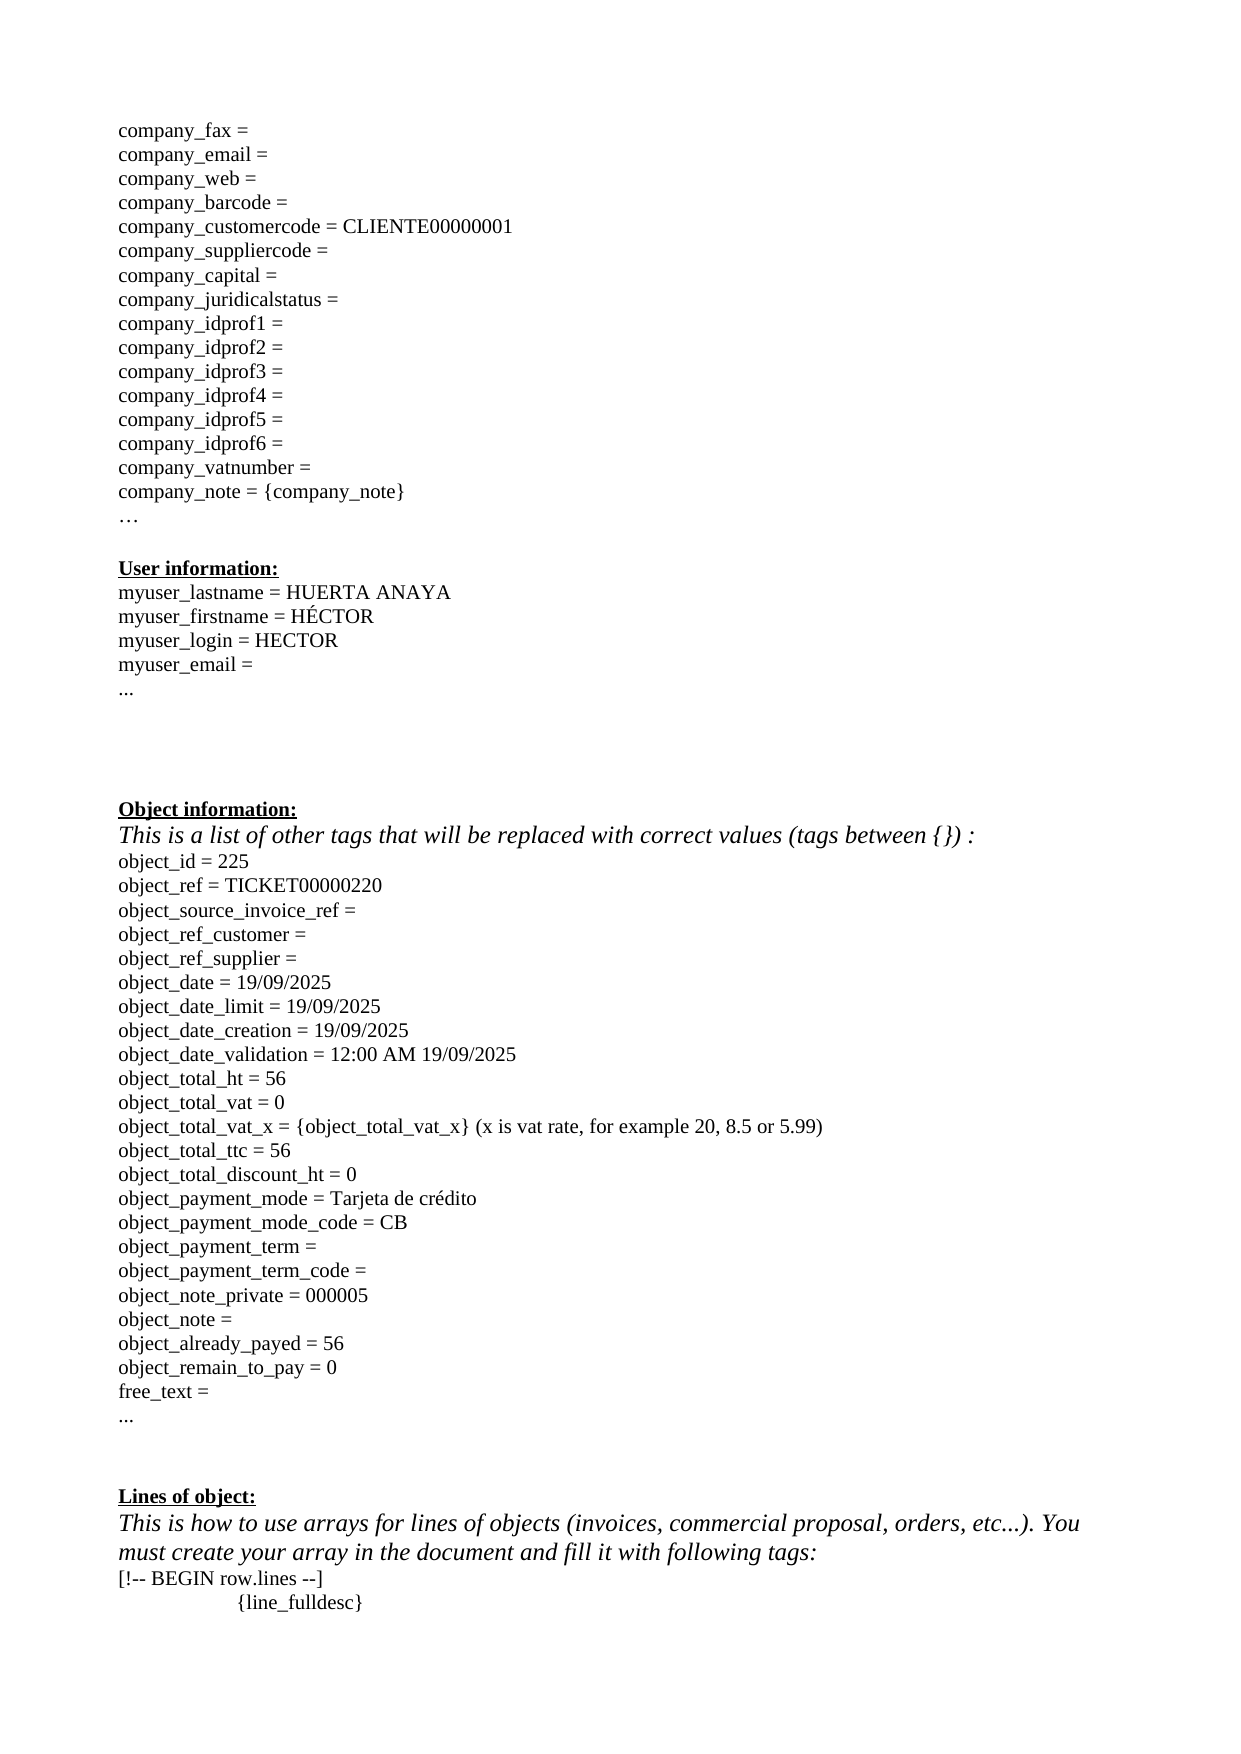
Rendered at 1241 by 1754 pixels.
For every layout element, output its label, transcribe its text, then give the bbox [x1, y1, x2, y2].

text company_juridicalstatus = [118, 287, 1122, 311]
text object_note = [118, 1307, 1122, 1331]
text company_web = [118, 166, 1122, 190]
text company_customercode = CLIENTE00000001 [118, 214, 1122, 238]
text company_capital = [118, 262, 1122, 287]
text object_ref_customer = [118, 922, 1122, 946]
text company_barcode = [118, 190, 1122, 214]
text company_idprof5 = [118, 407, 1122, 431]
text object_remain_to_pay = 0 [118, 1355, 1122, 1379]
text object_payment_term = [118, 1234, 1122, 1258]
text company_fax = [118, 118, 1122, 142]
text free_text = [118, 1379, 1122, 1403]
text object_total_ht = 56 [118, 1066, 1122, 1090]
text company_email = [118, 142, 1122, 166]
text company_idprof2 = [118, 335, 1122, 359]
text Lines of object: [118, 1484, 1122, 1508]
text … [118, 503, 1122, 527]
text company_suppliercode = [118, 238, 1122, 262]
text myuser_email = [118, 652, 1122, 676]
text {line_fulldesc} [118, 1590, 1122, 1614]
text object_total_ttc = 56 [118, 1138, 1122, 1162]
text User information: [118, 556, 1122, 580]
text object_source_invoice_ref = [118, 897, 1122, 922]
text company_idprof3 = [118, 359, 1122, 383]
text company_idprof1 = [118, 311, 1122, 335]
text object_total_vat = 0 [118, 1090, 1122, 1114]
text object_payment_term_code = [118, 1258, 1122, 1282]
text myuser_firstname = HÉCTOR [118, 604, 1122, 628]
text object_id = 225 [118, 849, 1122, 873]
text object_date = 19/09/2025 [118, 970, 1122, 994]
text myuser_lastname = HUERTA ANAYA [118, 580, 1122, 604]
text [!-- BEGIN row.lines --] [118, 1566, 1122, 1590]
text object_date_validation = 12:00 AM 19/09/2025 [118, 1042, 1122, 1066]
text ... [118, 676, 1122, 700]
text company_idprof4 = [118, 383, 1122, 407]
text ... [118, 1403, 1122, 1427]
text object_total_discount_ht = 0 [118, 1162, 1122, 1186]
text Object information: [118, 797, 1122, 821]
text object_payment_mode = Tarjeta de crédito [118, 1186, 1122, 1210]
text object_total_vat_x = {object_total_vat_x} (x is vat rate, for example 20, 8.5 or 5.99) [118, 1114, 1122, 1138]
text company_vatnumber = [118, 455, 1122, 479]
text object_date_limit = 19/09/2025 [118, 994, 1122, 1018]
text This is how to use arrays for lines of objects (invoices, commercial proposal, orders, etc...). You must create your array in the document and fill it with following tags: [118, 1508, 1122, 1566]
text company_idprof6 = [118, 431, 1122, 455]
text object_ref_supplier = [118, 946, 1122, 970]
text object_already_payed = 56 [118, 1331, 1122, 1355]
text company_note = {company_note} [118, 479, 1122, 503]
text object_note_private = 000005 [118, 1282, 1122, 1307]
text object_ref = TICKET00000220 [118, 873, 1122, 897]
text object_payment_mode_code = CB [118, 1210, 1122, 1234]
text myuser_login = HECTOR [118, 628, 1122, 652]
text This is a list of other tags that will be replaced with correct values (tags between {}) : [118, 821, 1122, 849]
text object_date_creation = 19/09/2025 [118, 1018, 1122, 1042]
